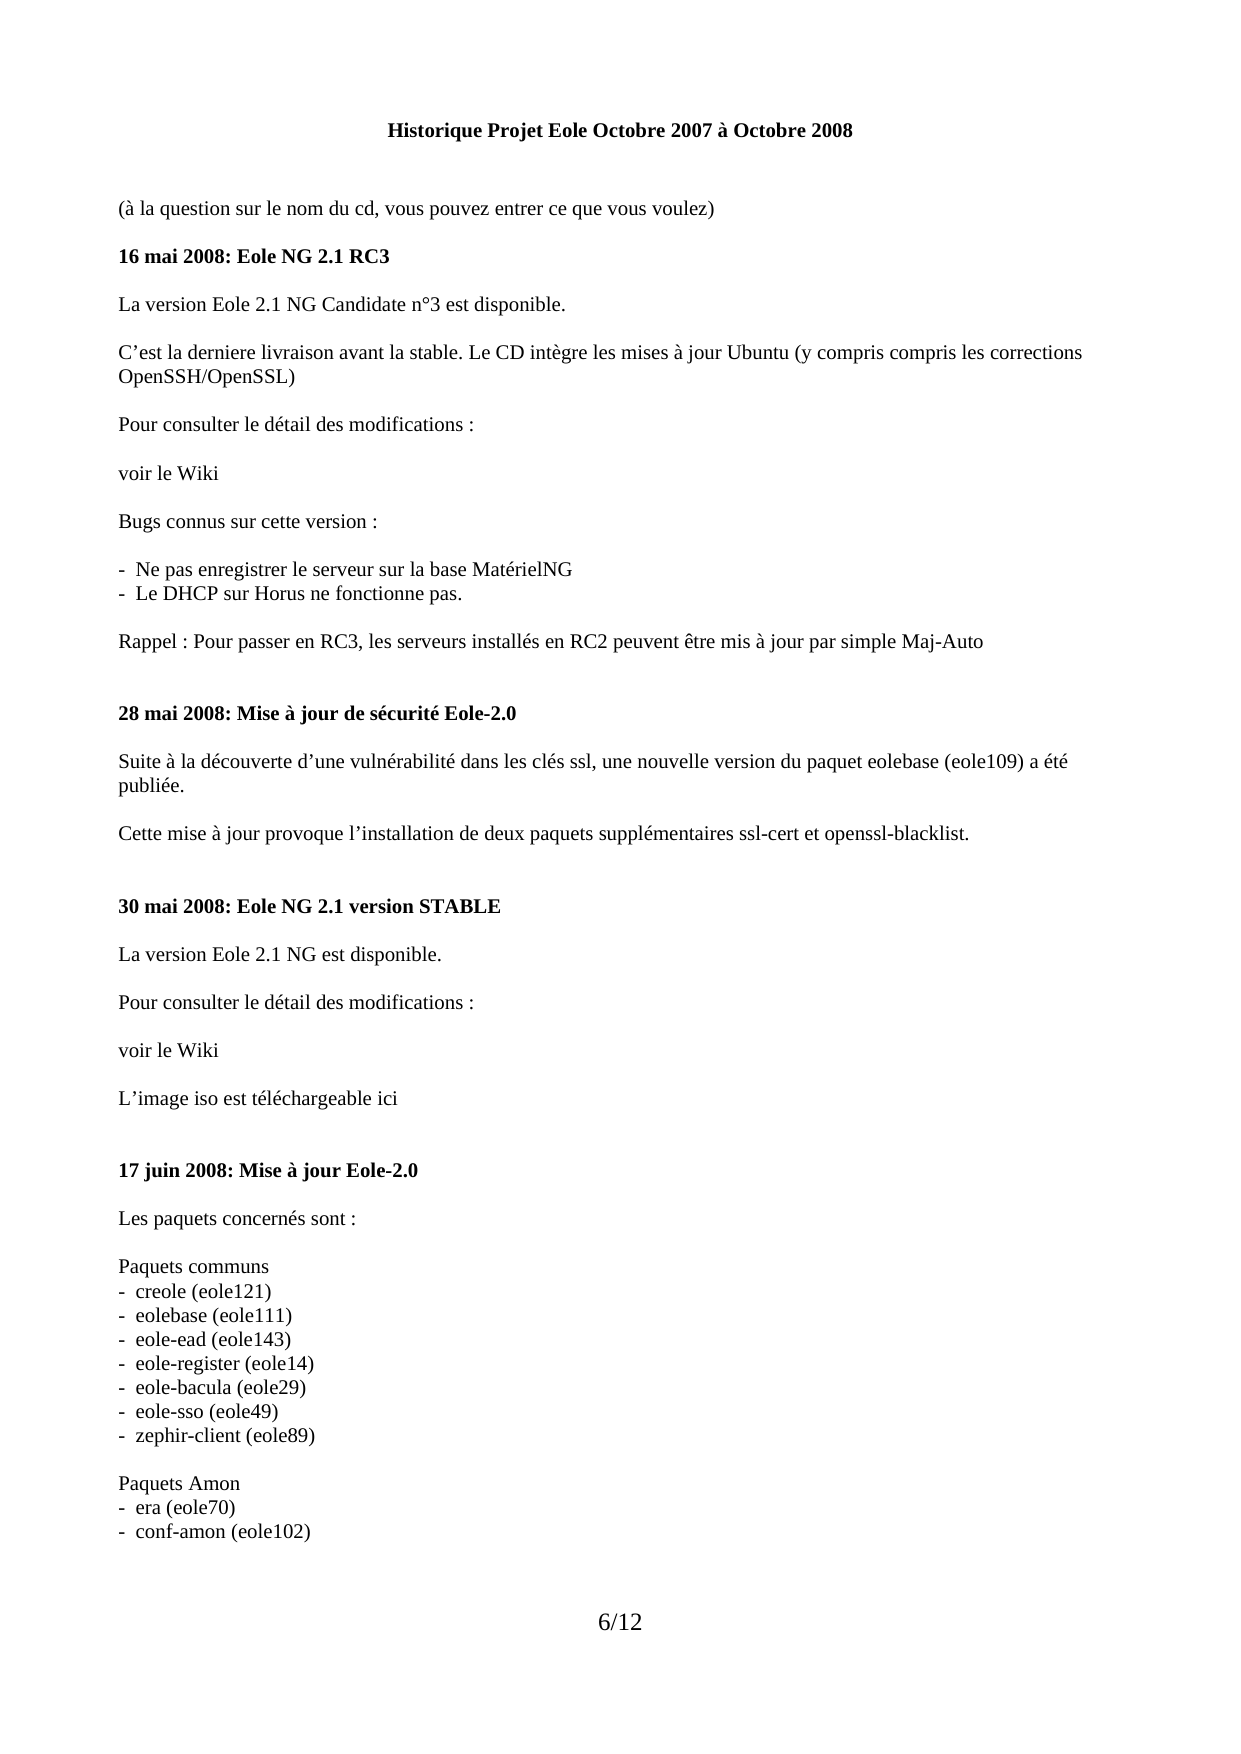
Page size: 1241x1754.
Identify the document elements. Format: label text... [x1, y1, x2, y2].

text - creole (eole121) [118, 1278, 1122, 1303]
text Suite à la découverte d’une vulnérabilité dans les clés ssl, une nouvelle version du paquet eolebase (eole109) a été publiée. [118, 749, 1122, 797]
text Bugs connus sur cette version : [118, 508, 1122, 533]
text - eole-ead (eole143) [118, 1327, 1122, 1351]
text C’est la derniere livraison avant la stable. Le CD intègre les mises à jour Ubuntu (y compris compris les corrections OpenSSH/OpenSSL) [118, 340, 1122, 388]
text Les paquets concernés sont : [118, 1206, 1122, 1230]
text - era (eole70) [118, 1495, 1122, 1519]
text - eole-sso (eole49) [118, 1399, 1122, 1423]
text 17 juin 2008: Mise à jour Eole-2.0 [118, 1158, 1122, 1182]
text La version Eole 2.1 NG Candidate n°3 est disponible. [118, 292, 1122, 316]
text Rappel : Pour passer en RC3, les serveurs installés en RC2 peuvent être mis à jour par simple Maj-Auto [118, 629, 1122, 653]
text - zephir-client (eole89) [118, 1423, 1122, 1447]
text Paquets communs [118, 1254, 1122, 1278]
text 16 mai 2008: Eole NG 2.1 RC3 [118, 244, 1122, 268]
text 28 mai 2008: Mise à jour de sécurité Eole-2.0 [118, 701, 1122, 725]
text Paquets Amon [118, 1471, 1122, 1495]
text Cette mise à jour provoque l’installation de deux paquets supplémentaires ssl-cert et openssl-blacklist. [118, 821, 1122, 845]
text - Le DHCP sur Horus ne fonctionne pas. [118, 581, 1122, 605]
text L’image iso est téléchargeable ici [118, 1086, 1122, 1110]
text voir le Wiki [118, 460, 1122, 484]
text voir le Wiki [118, 1038, 1122, 1062]
text - eolebase (eole111) [118, 1303, 1122, 1327]
text Pour consulter le détail des modifications : [118, 412, 1122, 436]
text 30 mai 2008: Eole NG 2.1 version STABLE [118, 893, 1122, 918]
text (à la question sur le nom du cd, vous pouvez entrer ce que vous voulez) [118, 196, 1122, 220]
text - Ne pas enregistrer le serveur sur la base MatérielNG [118, 557, 1122, 581]
text Pour consulter le détail des modifications : [118, 990, 1122, 1014]
text La version Eole 2.1 NG est disponible. [118, 942, 1122, 966]
text - conf-amon (eole102) [118, 1519, 1122, 1543]
text - eole-register (eole14) [118, 1351, 1122, 1375]
text - eole-bacula (eole29) [118, 1375, 1122, 1399]
